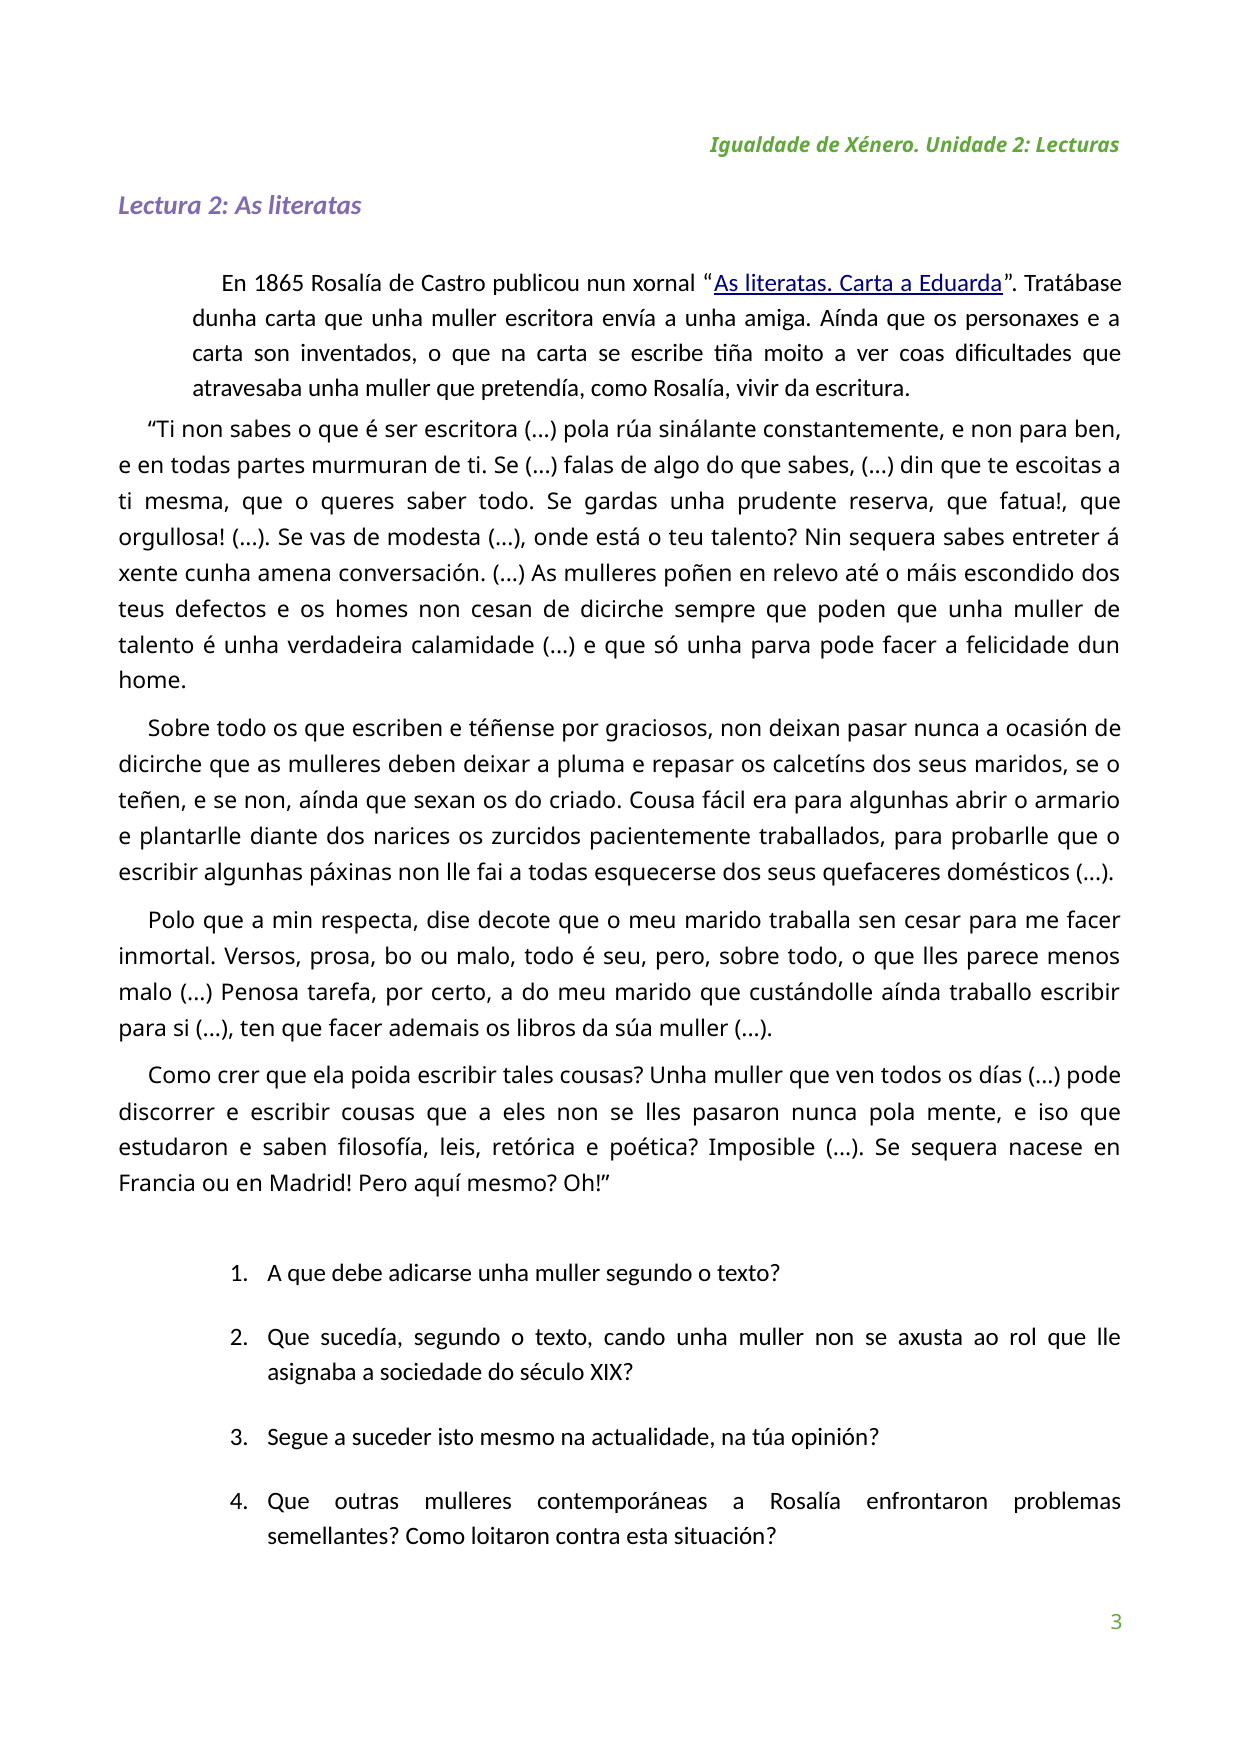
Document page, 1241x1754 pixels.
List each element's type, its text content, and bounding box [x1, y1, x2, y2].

text Como crer que ela poida escribir tales cousas? Unha muller que ven todos os días (...) pode discorrer e escribir cousas que a eles non se lles pasaron nunca pola mente, e iso que estudaron e saben filosofía, leis, retórica e poética? Imposible (...). Se sequera nacese en Francia ou en Madrid! Pero aquí mesmo? Oh!” [118, 1059, 1122, 1198]
list Que outras mulleres contemporáneas a Rosalía enfrontaron problemas semellantes? Como loitaron contra esta situación? [229, 1485, 1122, 1551]
text Polo que a min respecta, dise decote que o meu marido traballa sen cesar para me facer inmortal. Versos, prosa, bo ou malo, todo é seu, pero, sobre todo, o que lles parece menos malo (...) Penosa tarefa, por certo, a do meu marido que custándolle aínda traballo escribir para si (...), ten que facer ademais os libros da súa muller (...). [118, 904, 1122, 1043]
list Segue a suceder isto mesmo na actualidade, na túa opinión? [229, 1421, 1122, 1451]
text Sobre todo os que escriben e téñense por graciosos, non deixan pasar nunca a ocasión de dicirche que as mulleres deben deixar a pluma e repasar os calcetíns dos seus maridos, se o teñen, e se non, aínda que sexan os do criado. Cousa fácil era para algunhas abrir o armario e plantarlle diante dos narices os zurcidos pacientemente traballados, para probarlle que o escribir algunhas páxinas non lle fai a todas esquecerse dos seus quefaceres domésticos (...). [118, 712, 1122, 887]
text “Ti non sabes o que é ser escritora (...) pola rúa sinálante constantemente, e non para ben, e en todas partes murmuran de ti. Se (...) falas de algo do que sabes, (...) din que te escoitas a ti mesma, que o queres saber todo. Se gardas unha prudente reserva, que fatua!, que orgullosa! (...). Se vas de modesta (...), onde está o teu talento? Nin sequera sabes entreter á xente cunha amena conversación. (...) As mulleres poñen en relevo até o máis escondido dos teus defectos e os homes non cesan de dicirche sempre que poden que unha muller de talento é unha verdadeira calamidade (...) e que só unha parva pode facer a felicidade dun home. [118, 413, 1122, 696]
list Que sucedía, segundo o texto, cando unha muller non se axusta ao rol que lle asignaba a sociedade do século XIX? [229, 1321, 1122, 1387]
text En 1865 Rosalía de Castro publicou nun xornal “As literatas. Carta a Eduarda”. Tratábase dunha carta que unha muller escritora envía a unha amiga. Aínda que os personaxes e a carta son inventados, o que na carta se escribe tiña moito a ver coas dificultades que atravesaba unha muller que pretendía, como Rosalía, vivir da escritura. [192, 267, 1122, 402]
subtitle Lectura 2: As literatas [118, 188, 1122, 221]
list A que debe adicarse unha muller segundo o texto? [229, 1257, 1122, 1287]
